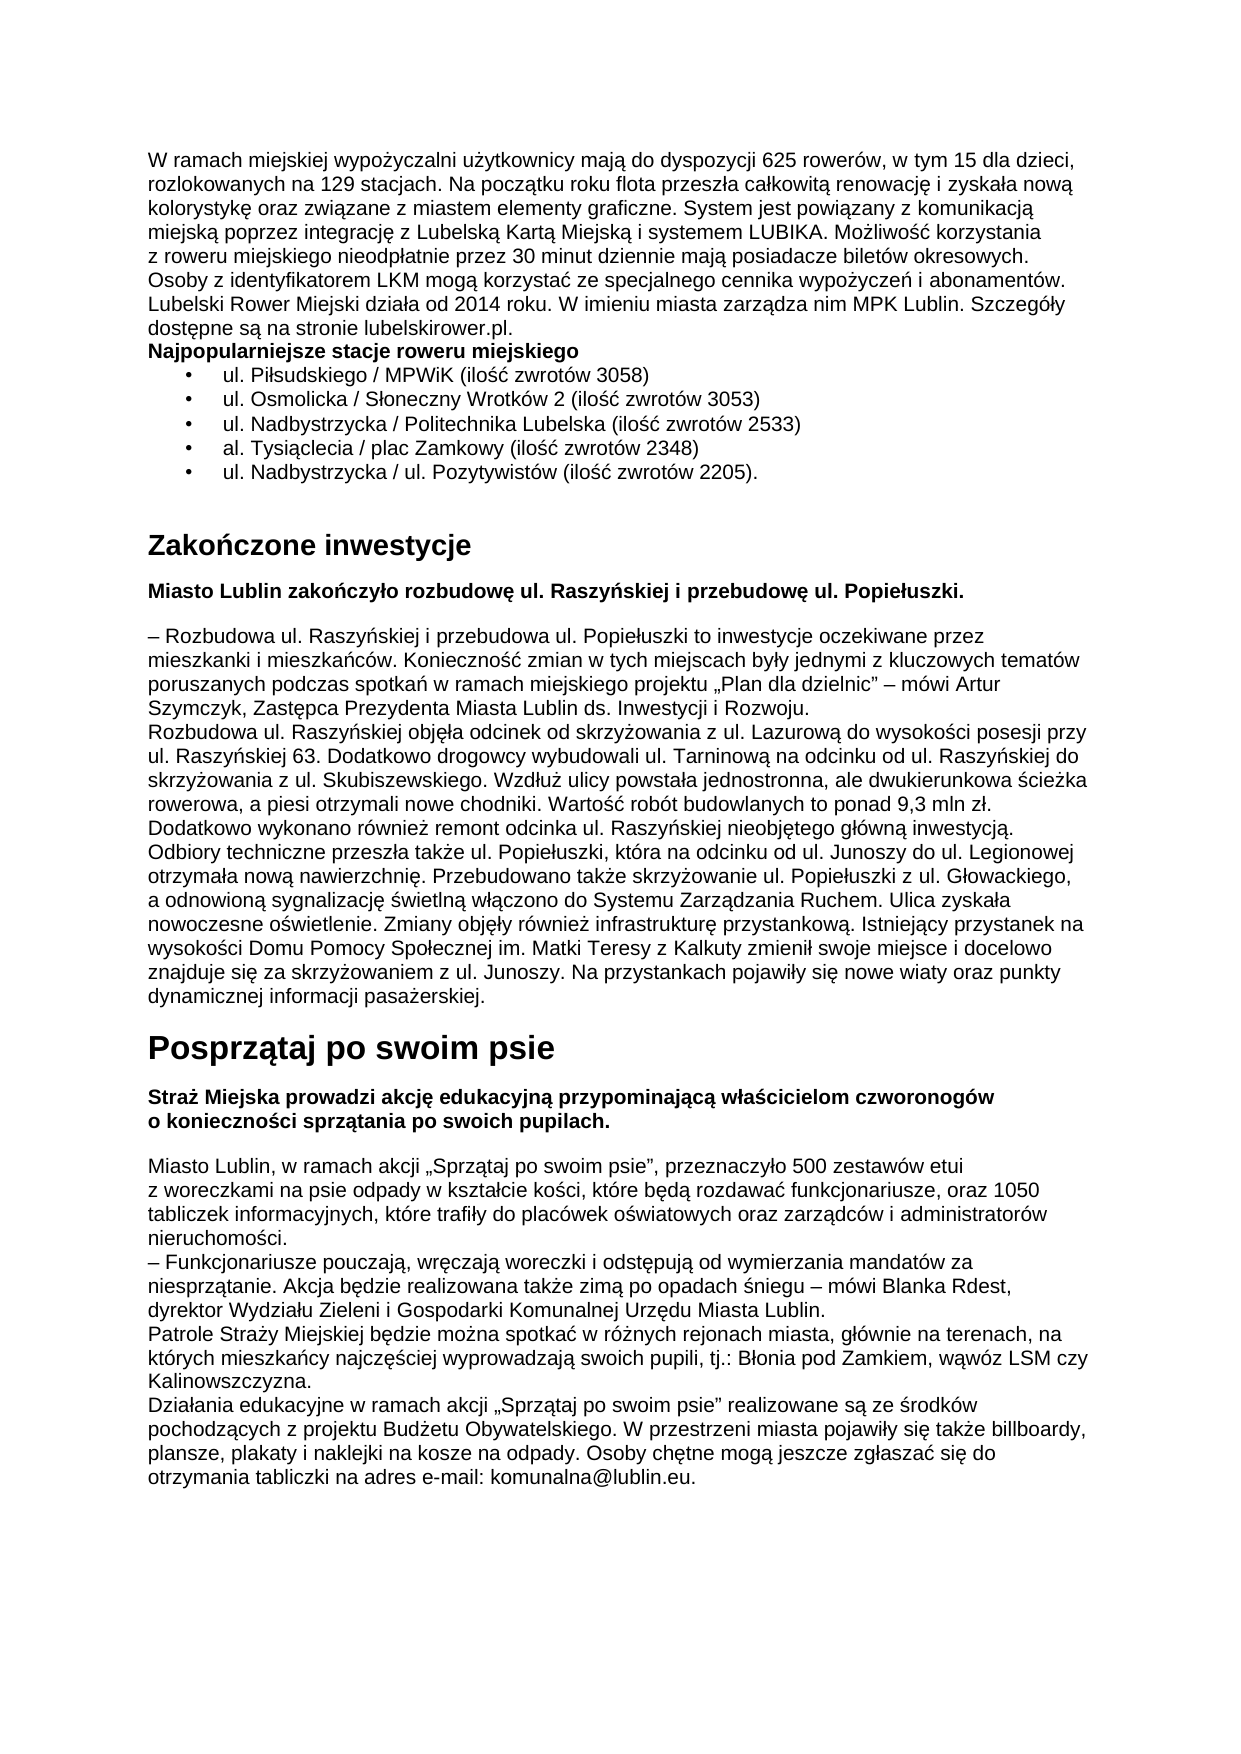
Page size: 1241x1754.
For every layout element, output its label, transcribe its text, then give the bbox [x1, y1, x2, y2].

text W ramach miejskiej wypożyczalni użytkownicy mają do dyspozycji 625 rowerów, w tym 15 dla dzieci, rozlokowanych na 129 stacjach. Na początku roku flota przeszła całkowitą renowację i zyskała nową kolorystykę oraz związane z miastem elementy graficzne. System jest powiązany z komunikacją miejską poprzez integrację z Lubelską Kartą Miejską i systemem LUBIKA. Możliwość korzystania z roweru miejskiego nieodpłatnie przez 30 minut dziennie mają posiadacze biletów okresowych. Osoby z identyfikatorem LKM mogą korzystać ze specjalnego cennika wypożyczeń i abonamentów. [148, 148, 1093, 291]
text Najpopularniejsze stacje roweru miejskiego [148, 339, 1093, 363]
text Działania edukacyjne w ramach akcji „Sprzątaj po swoim psie” realizowane są ze środków pochodzących z projektu Budżetu Obywatelskiego. W przestrzeni miasta pojawiły się także billboardy, plansze, plakaty i naklejki na kosze na odpady. Osoby chętne mogą jeszcze zgłaszać się do otrzymania tabliczki na adres e-mail: komunalna@lublin.eu. [148, 1393, 1093, 1489]
text Miasto Lublin zakończyło rozbudowę ul. Raszyńskiej i przebudowę ul. Popiełuszki. [148, 579, 1093, 603]
subtitle Zakończone inwestycje [148, 528, 1093, 562]
list ul. Osmolicka / Słoneczny Wrotków 2 (ilość zwrotów 3053) [185, 387, 1093, 411]
list ul. Piłsudskiego / MPWiK (ilość zwrotów 3058) [185, 363, 1093, 387]
text Lubelski Rower Miejski działa od 2014 roku. W imieniu miasta zarządza nim MPK Lublin. Szczegóły dostępne są na stronie lubelskirower.pl. [148, 291, 1093, 339]
text Odbiory techniczne przeszła także ul. Popiełuszki, która na odcinku od ul. Junoszy do ul. Legionowej otrzymała nową nawierzchnię. Przebudowano także skrzyżowanie ul. Popiełuszki z ul. Głowackiego, a odnowioną sygnalizację świetlną włączono do Systemu Zarządzania Ruchem. Ulica zyskała nowoczesne oświetlenie. Zmiany objęły również infrastrukturę przystankową. Istniejący przystanek na wysokości Domu Pomocy Społecznej im. Matki Teresy z Kalkuty zmienił swoje miejsce i docelowo znajduje się za skrzyżowaniem z ul. Junoszy. Na przystankach pojawiły się nowe wiaty oraz punkty dynamicznej informacji pasażerskiej. [148, 840, 1093, 1007]
subtitle Posprzątaj po swoim psie [148, 1028, 1093, 1067]
text – Funkcjonariusze pouczają, wręczają woreczki i odstępują od wymierzania mandatów za niesprzątanie. Akcja będzie realizowana także zimą po opadach śniegu – mówi Blanka Rdest, dyrektor Wydziału Zieleni i Gospodarki Komunalnej Urzędu Miasta Lublin. [148, 1249, 1093, 1321]
list al. Tysiąclecia / plac Zamkowy (ilość zwrotów 2348) [185, 435, 1093, 459]
text Rozbudowa ul. Raszyńskiej objęła odcinek od skrzyżowania z ul. Lazurową do wysokości posesji przy ul. Raszyńskiej 63. Dodatkowo drogowcy wybudowali ul. Tarninową na odcinku od ul. Raszyńskiej do skrzyżowania z ul. Skubiszewskiego. Wzdłuż ulicy powstała jednostronna, ale dwukierunkowa ścieżka rowerowa, a piesi otrzymali nowe chodniki. Wartość robót budowlanych to ponad 9,3 mln zł. Dodatkowo wykonano również remont odcinka ul. Raszyńskiej nieobjętego główną inwestycją. [148, 720, 1093, 840]
text Patrole Straży Miejskiej będzie można spotkać w różnych rejonach miasta, głównie na terenach, na których mieszkańcy najczęściej wyprowadzają swoich pupili, tj.: Błonia pod Zamkiem, wąwóz LSM czy Kalinowszczyzna. [148, 1321, 1093, 1393]
text Miasto Lublin, w ramach akcji „Sprzątaj po swoim psie”, przeznaczyło 500 zestawów etui z woreczkami na psie odpady w kształcie kości, które będą rozdawać funkcjonariusze, oraz 1050 tabliczek informacyjnych, które trafiły do placówek oświatowych oraz zarządców i administratorów nieruchomości. [148, 1154, 1093, 1249]
text – Rozbudowa ul. Raszyńskiej i przebudowa ul. Popiełuszki to inwestycje oczekiwane przez mieszkanki i mieszkańców. Konieczność zmian w tych miejscach były jednymi z kluczowych tematów poruszanych podczas spotkań w ramach miejskiego projektu „Plan dla dzielnic” – mówi Artur Szymczyk, Zastępca Prezydenta Miasta Lublin ds. Inwestycji i Rozwoju. [148, 624, 1093, 720]
text Straż Miejska prowadzi akcję edukacyjną przypominającą właścicielom czworonogów o konieczności sprzątania po swoich pupilach. [148, 1085, 1093, 1133]
list ul. Nadbystrzycka / Politechnika Lubelska (ilość zwrotów 2533) [185, 411, 1093, 435]
list ul. Nadbystrzycka / ul. Pozytywistów (ilość zwrotów 2205). [185, 459, 1093, 483]
